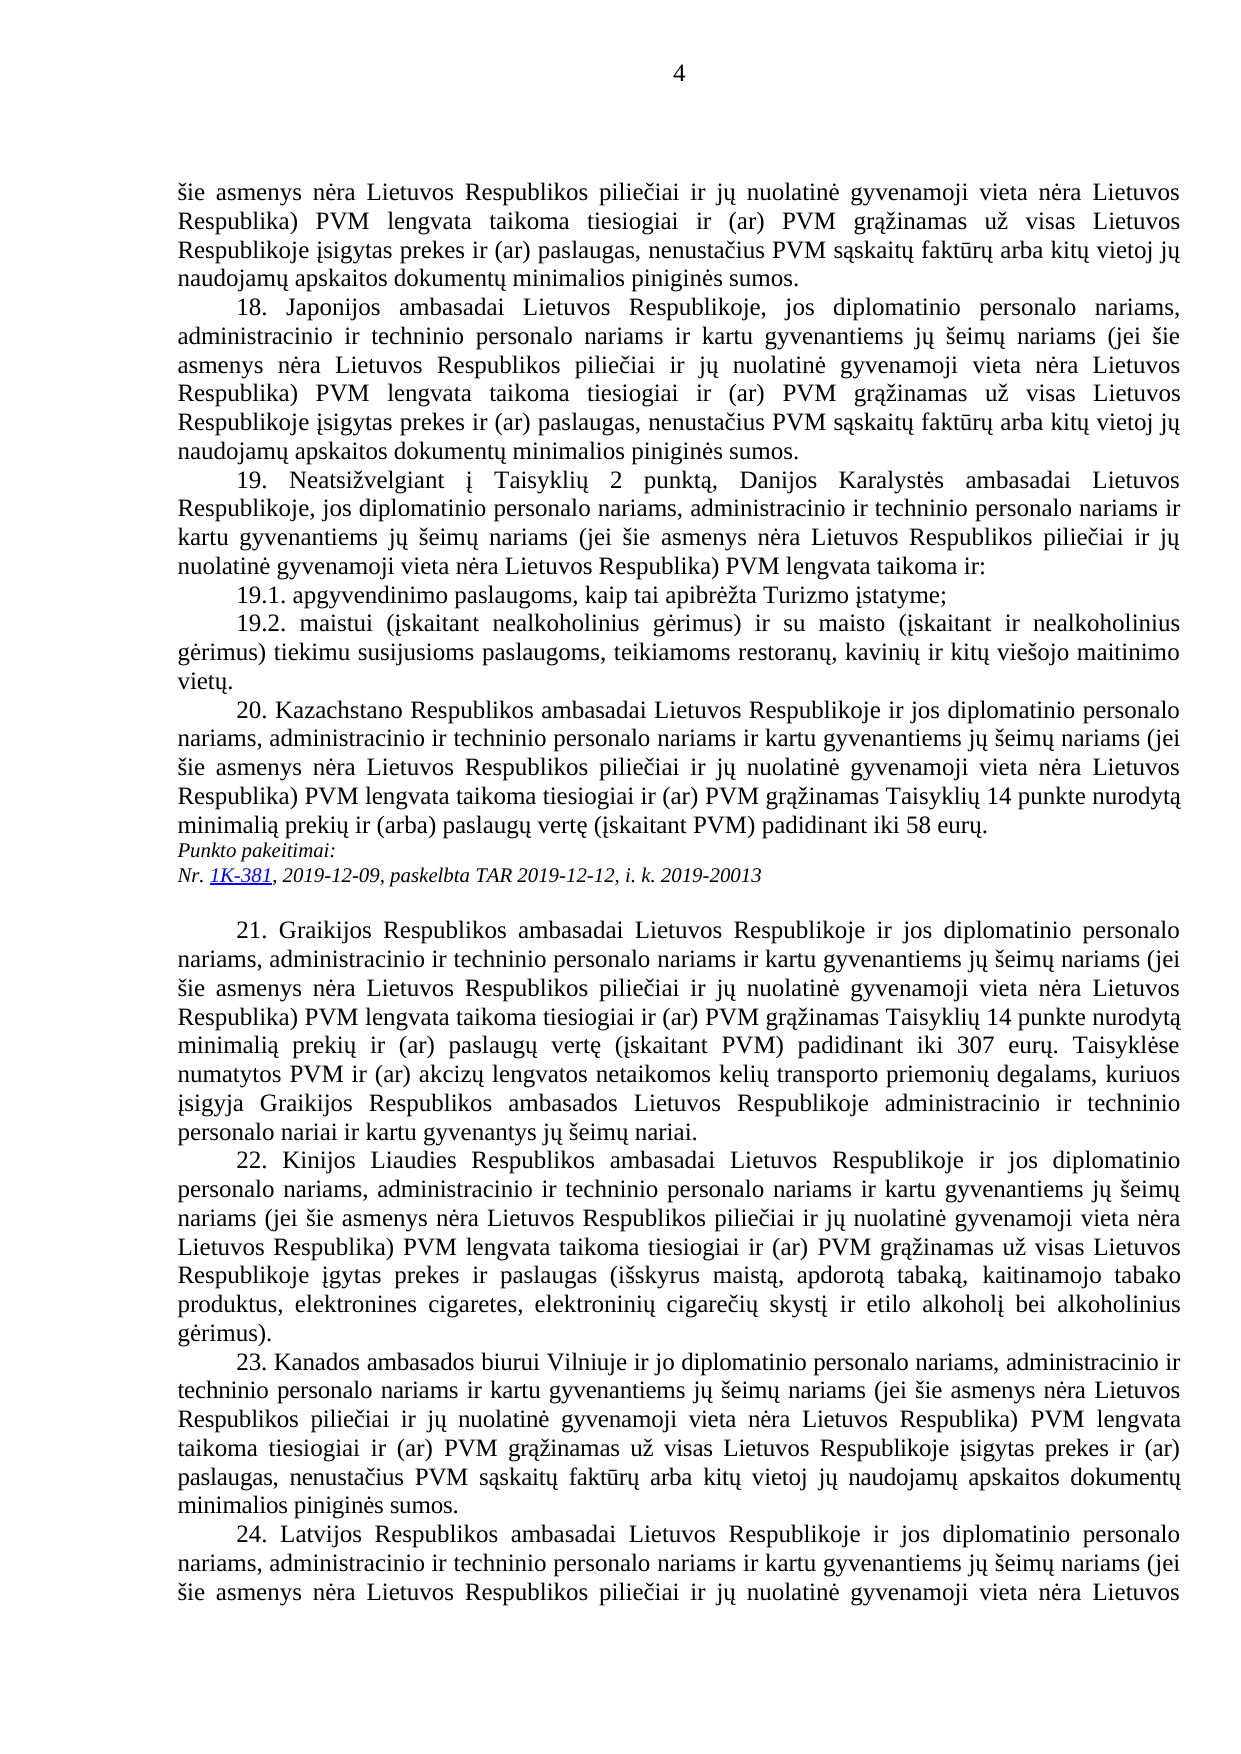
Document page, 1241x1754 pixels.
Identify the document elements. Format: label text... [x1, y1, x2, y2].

text Punkto pakeitimai: [177, 838, 1181, 862]
text 19.1. apgyvendinimo paslaugoms, kaip tai apibrėžta Turizmo įstatyme; [177, 580, 1181, 608]
text 22. Kinijos Liaudies Respublikos ambasadai Lietuvos Respublikoje ir jos diplomatinio personalo nariams, administracinio ir techninio personalo nariams ir kartu gyvenantiems jų šeimų nariams (jei šie asmenys nėra Lietuvos Respublikos piliečiai ir jų nuolatinė gyvenamoji vieta nėra Lietuvos Respublika) PVM lengvata taikoma tiesiogiai ir (ar) PVM grąžinamas už visas Lietuvos Respublikoje įgytas prekes ir paslaugas (išskyrus maistą, apdorotą tabaką, kaitinamojo tabako produktus, elektronines cigaretes, elektroninių cigarečių skystį ir etilo alkoholį bei alkoholinius gėrimus). [177, 1145, 1181, 1347]
text 23. Kanados ambasados biurui Vilniuje ir jo diplomatinio personalo nariams, administracinio ir techninio personalo nariams ir kartu gyvenantiems jų šeimų nariams (jei šie asmenys nėra Lietuvos Respublikos piliečiai ir jų nuolatinė gyvenamoji vieta nėra Lietuvos Respublika) PVM lengvata taikoma tiesiogiai ir (ar) PVM grąžinamas už visas Lietuvos Respublikoje įsigytas prekes ir (ar) paslaugas, nenustačius PVM sąskaitų faktūrų arba kitų vietoj jų naudojamų apskaitos dokumentų minimalios piniginės sumos. [177, 1347, 1181, 1519]
text 24. Latvijos Respublikos ambasadai Lietuvos Respublikoje ir jos diplomatinio personalo nariams, administracinio ir techninio personalo nariams ir kartu gyvenantiems jų šeimų nariams (jei šie asmenys nėra Lietuvos Respublikos piliečiai ir jų nuolatinė gyvenamoji vieta nėra Lietuvos [177, 1519, 1181, 1605]
text šie asmenys nėra Lietuvos Respublikos piliečiai ir jų nuolatinė gyvenamoji vieta nėra Lietuvos Respublika) PVM lengvata taikoma tiesiogiai ir (ar) PVM grąžinamas už visas Lietuvos Respublikoje įsigytas prekes ir (ar) paslaugas, nenustačius PVM sąskaitų faktūrų arba kitų vietoj jų naudojamų apskaitos dokumentų minimalios piniginės sumos. [177, 177, 1181, 292]
text 20. Kazachstano Respublikos ambasadai Lietuvos Respublikoje ir jos diplomatinio personalo nariams, administracinio ir techninio personalo nariams ir kartu gyvenantiems jų šeimų nariams (jei šie asmenys nėra Lietuvos Respublikos piliečiai ir jų nuolatinė gyvenamoji vieta nėra Lietuvos Respublika) PVM lengvata taikoma tiesiogiai ir (ar) PVM grąžinamas Taisyklių 14 punkte nurodytą minimalią prekių ir (arba) paslaugų vertę (įskaitant PVM) padidinant iki 58 eurų. [177, 695, 1181, 838]
text 19. Neatsižvelgiant į Taisyklių 2 punktą, Danijos Karalystės ambasadai Lietuvos Respublikoje, jos diplomatinio personalo nariams, administracinio ir techninio personalo nariams ir kartu gyvenantiems jų šeimų nariams (jei šie asmenys nėra Lietuvos Respublikos piliečiai ir jų nuolatinė gyvenamoji vieta nėra Lietuvos Respublika) PVM lengvata taikoma ir: [177, 465, 1181, 580]
text 21. Graikijos Respublikos ambasadai Lietuvos Respublikoje ir jos diplomatinio personalo nariams, administracinio ir techninio personalo nariams ir kartu gyvenantiems jų šeimų nariams (jei šie asmenys nėra Lietuvos Respublikos piliečiai ir jų nuolatinė gyvenamoji vieta nėra Lietuvos Respublika) PVM lengvata taikoma tiesiogiai ir (ar) PVM grąžinamas Taisyklių 14 punkte nurodytą minimalią prekių ir (ar) paslaugų vertę (įskaitant PVM) padidinant iki 307 eurų. Taisyklėse numatytos PVM ir (ar) akcizų lengvatos netaikomos kelių transporto priemonių degalams, kuriuos įsigyja Graikijos Respublikos ambasados Lietuvos Respublikoje administracinio ir techninio personalo nariai ir kartu gyvenantys jų šeimų nariai. [177, 915, 1181, 1145]
text 18. Japonijos ambasadai Lietuvos Respublikoje, jos diplomatinio personalo nariams, administracinio ir techninio personalo nariams ir kartu gyvenantiems jų šeimų nariams (jei šie asmenys nėra Lietuvos Respublikos piliečiai ir jų nuolatinė gyvenamoji vieta nėra Lietuvos Respublika) PVM lengvata taikoma tiesiogiai ir (ar) PVM grąžinamas už visas Lietuvos Respublikoje įsigytas prekes ir (ar) paslaugas, nenustačius PVM sąskaitų faktūrų arba kitų vietoj jų naudojamų apskaitos dokumentų minimalios piniginės sumos. [177, 292, 1181, 465]
text 19.2. maistui (įskaitant nealkoholinius gėrimus) ir su maisto (įskaitant ir nealkoholinius gėrimus) tiekimu susijusioms paslaugoms, teikiamoms restoranų, kavinių ir kitų viešojo maitinimo vietų. [177, 608, 1181, 695]
text Nr. 1K-381, 2019-12-09, paskelbta TAR 2019-12-12, i. k. 2019-20013 [177, 862, 1181, 887]
